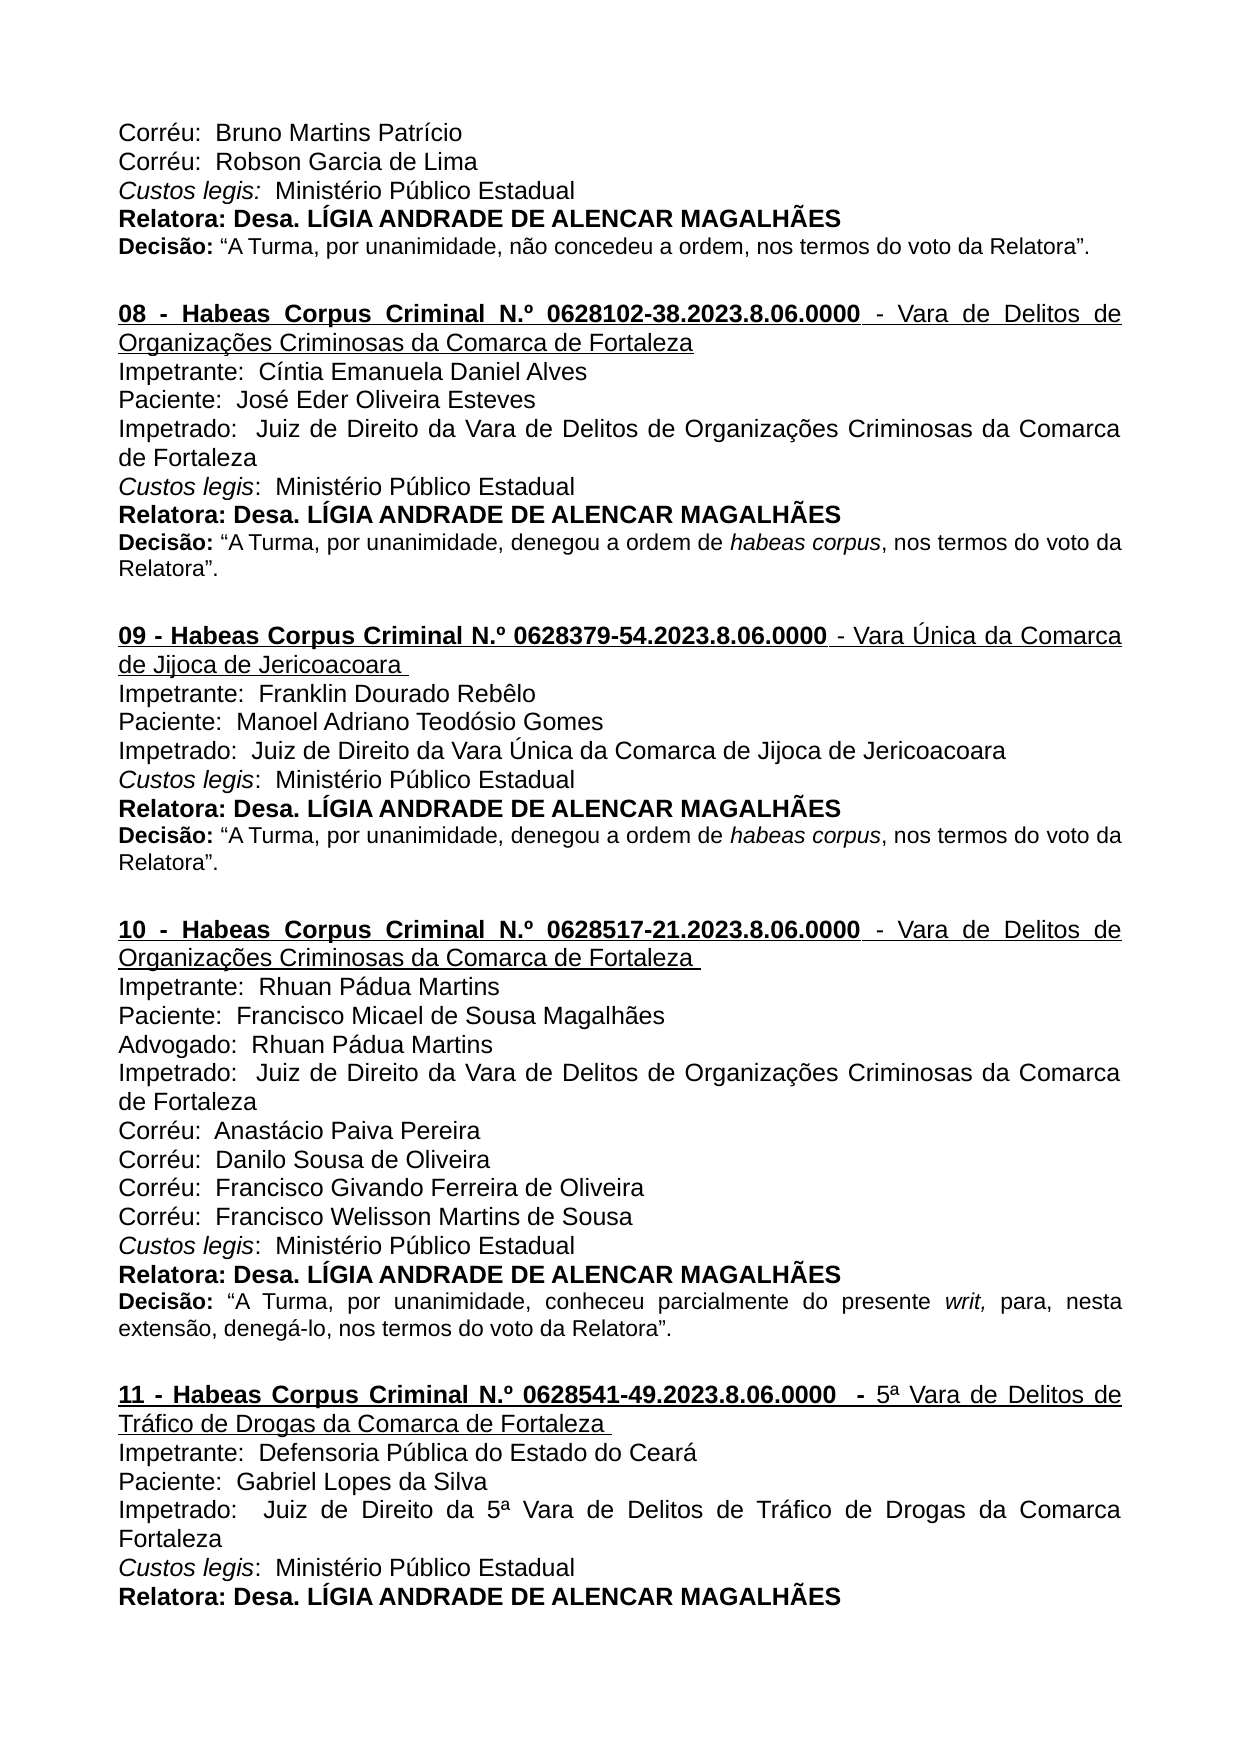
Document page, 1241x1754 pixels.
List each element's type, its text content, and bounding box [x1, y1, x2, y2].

text de Jijoca de Jericoacoara [118, 647, 1122, 679]
text Relatora: Desa. LÍGIA ANDRADE DE ALENCAR MAGALHÃES [118, 1582, 1122, 1611]
text Custos legis: Ministério Público Estadual [118, 471, 1122, 500]
text Custos legis: Ministério Público Estadual [118, 765, 1122, 794]
text Decisão: “A Turma, por unanimidade, conheceu parcialmente do presente writ, para, nesta extensão, denegá-lo, nos termos do voto da Relatora”. [118, 1288, 1122, 1341]
text 09 - Habeas Corpus Criminal N.º 0628379-54.2023.8.06.0000 - Vara Única da Comarca [118, 621, 1122, 646]
text Decisão: “A Turma, por unanimidade, denegou a ordem de habeas corpus, nos termos do voto da Relatora”. [118, 822, 1122, 875]
text Organizações Criminosas da Comarca de Fortaleza [118, 941, 1122, 972]
text Custos legis: Ministério Público Estadual [118, 1231, 1122, 1259]
text Corréu: Francisco Givando Ferreira de Oliveira [118, 1173, 1122, 1202]
text Custos legis: Ministério Público Estadual [118, 1553, 1122, 1582]
text Relatora: Desa. LÍGIA ANDRADE DE ALENCAR MAGALHÃES [118, 1259, 1122, 1288]
text Impetrado: Juiz de Direito da Vara Única da Comarca de Jijoca de Jericoacoara [118, 736, 1122, 765]
text Relatora: Desa. LÍGIA ANDRADE DE ALENCAR MAGALHÃES [118, 500, 1122, 529]
text Impetrante: Rhuan Pádua Martins [118, 972, 1122, 1001]
text Impetrante: Cíntia Emanuela Daniel Alves [118, 356, 1122, 385]
text Corréu: Bruno Martins Patrício [118, 118, 1122, 147]
text Decisão: “A Turma, por unanimidade, não concedeu a ordem, nos termos do voto da Relatora”. [118, 233, 1122, 259]
text Impetrado: Juiz de Direito da Vara de Delitos de Organizações Criminosas da Comarca de Fortaleza [118, 1058, 1122, 1116]
text 11 - Habeas Corpus Criminal N.º 0628541-49.2023.8.06.0000 - 5ª Vara de Delitos de [118, 1381, 1122, 1405]
text Decisão: “A Turma, por unanimidade, denegou a ordem de habeas corpus, nos termos do voto da Relatora”. [118, 529, 1122, 582]
text Relatora: Desa. LÍGIA ANDRADE DE ALENCAR MAGALHÃES [118, 204, 1122, 233]
text Impetrante: Franklin Dourado Rebêlo [118, 679, 1122, 707]
text Paciente: José Eder Oliveira Esteves [118, 385, 1122, 414]
text Corréu: Robson Garcia de Lima [118, 147, 1122, 176]
text Corréu: Anastácio Paiva Pereira [118, 1116, 1122, 1144]
text Impetrante: Defensoria Pública do Estado do Ceará [118, 1438, 1122, 1467]
text Tráfico de Drogas da Comarca de Fortaleza [118, 1407, 1122, 1438]
text Paciente: Gabriel Lopes da Silva [118, 1467, 1122, 1496]
text 08 - Habeas Corpus Criminal N.º 0628102-38.2023.8.06.0000 - Vara de Delitos de [118, 299, 1122, 324]
text Impetrado: Juiz de Direito da 5ª Vara de Delitos de Tráfico de Drogas da Comarca Fortaleza [118, 1496, 1122, 1553]
text Organizações Criminosas da Comarca de Fortaleza [118, 325, 1122, 356]
text Relatora: Desa. LÍGIA ANDRADE DE ALENCAR MAGALHÃES [118, 794, 1122, 822]
text Paciente: Manoel Adriano Teodósio Gomes [118, 707, 1122, 736]
text Corréu: Danilo Sousa de Oliveira [118, 1144, 1122, 1173]
text 10 - Habeas Corpus Criminal N.º 0628517-21.2023.8.06.0000 - Vara de Delitos de [118, 914, 1122, 940]
text Custos legis: Ministério Público Estadual [118, 176, 1122, 204]
text Paciente: Francisco Micael de Sousa Magalhães [118, 1001, 1122, 1029]
text Advogado: Rhuan Pádua Martins [118, 1029, 1122, 1058]
text Corréu: Francisco Welisson Martins de Sousa [118, 1202, 1122, 1231]
text Impetrado: Juiz de Direito da Vara de Delitos de Organizações Criminosas da Comarca de Fortaleza [118, 414, 1122, 471]
